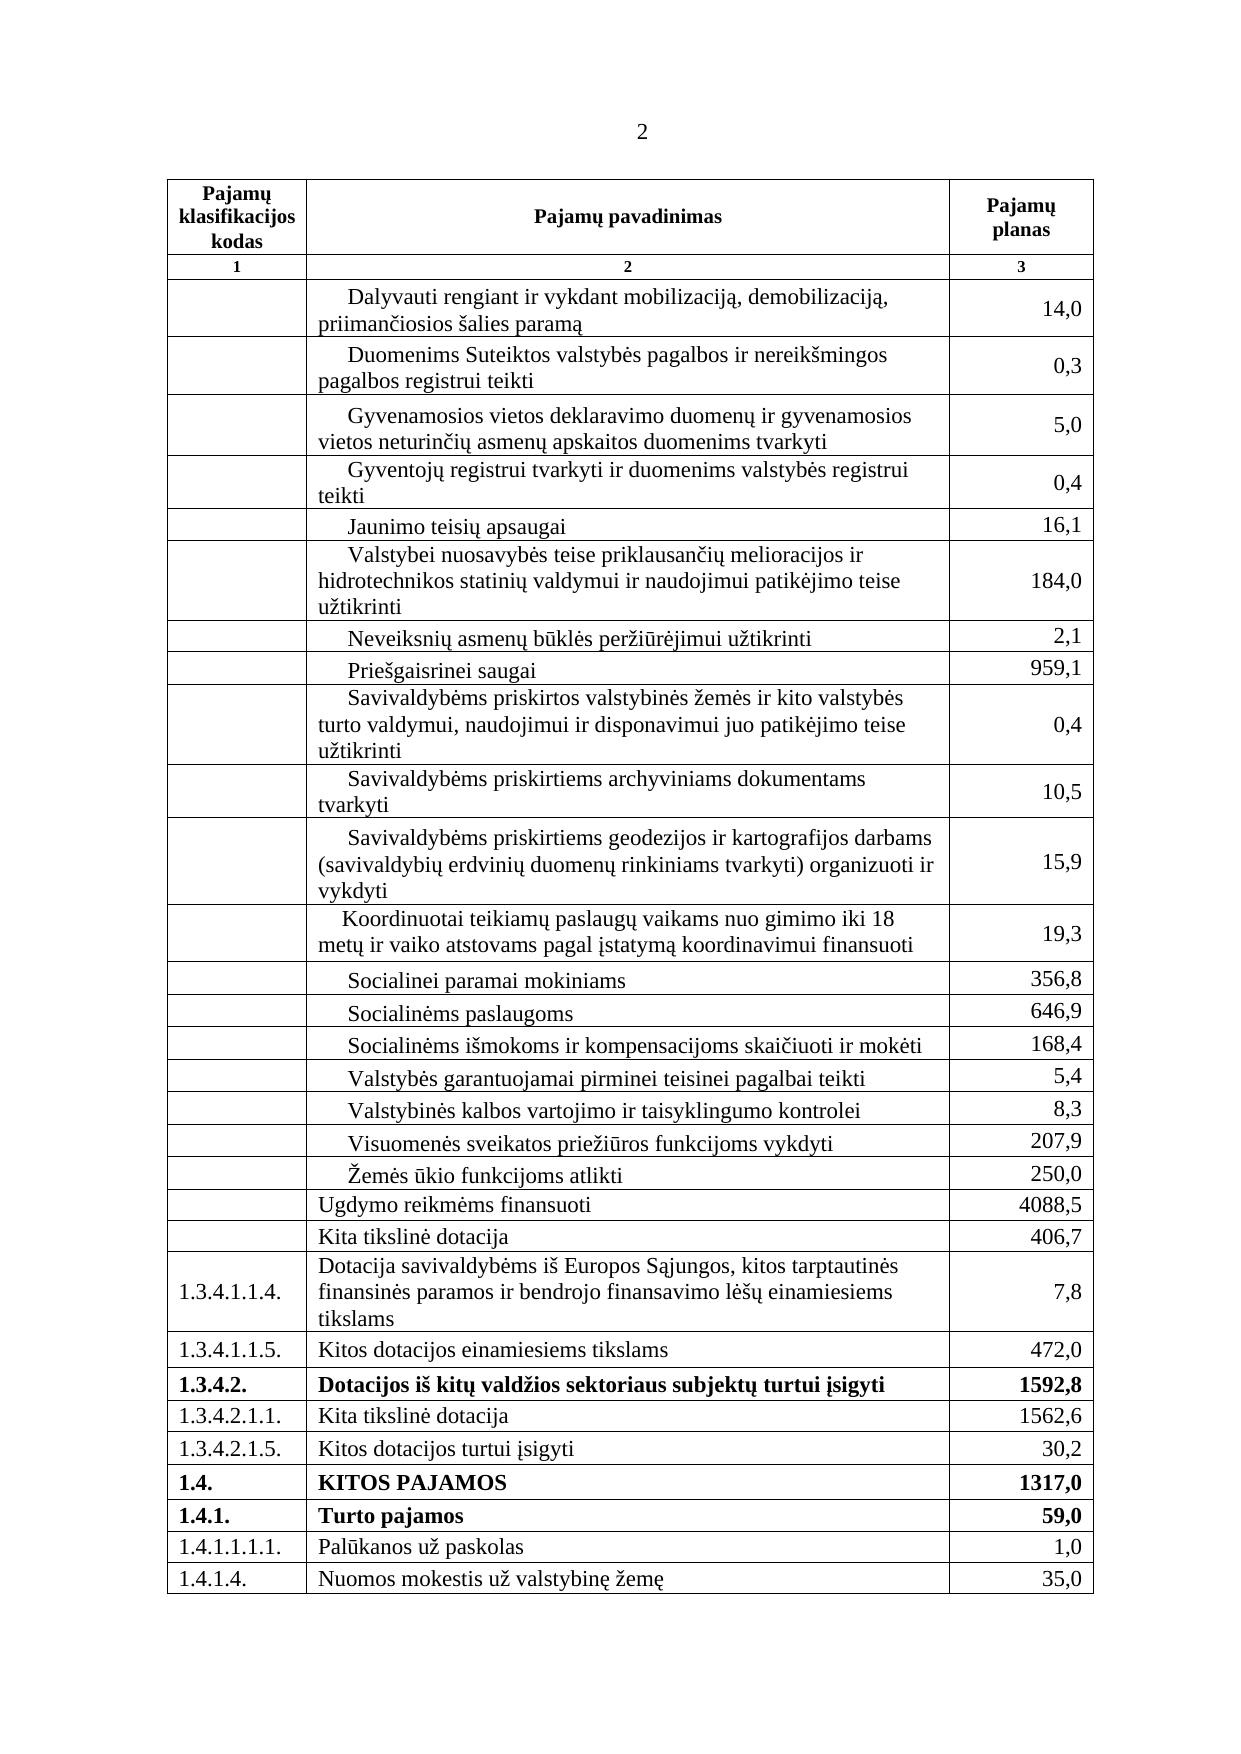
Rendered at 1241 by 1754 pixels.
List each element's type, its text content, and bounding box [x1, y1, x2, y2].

table_cell Duomenims Suteiktos valstybės pagalbos ir nereikšmingos pagalbos registrui teikti [307, 337, 949, 394]
table_cell 1.4.1. [168, 1500, 306, 1531]
table_header Pajamų pavadinimas [307, 180, 949, 253]
table_cell Savivaldybėms priskirtiems archyviniams dokumentams tvarkyti [307, 765, 949, 817]
table_cell 3 [950, 255, 1093, 279]
table_cell 19,3 [950, 905, 1093, 961]
table_cell [1094, 994, 1118, 1026]
table_cell [168, 995, 306, 1026]
table_cell [1094, 1156, 1118, 1188]
table_cell [1094, 1431, 1118, 1464]
table_cell 646,9 [950, 995, 1093, 1026]
table_cell [1094, 219, 1118, 253]
table_cell Gyvenamosios vietos deklaravimo duomenų ir gyvenamosios vietos neturinčių asmenų apskaitos duomenims tvarkyti [307, 395, 949, 454]
table_cell [168, 280, 306, 336]
table_cell [168, 1060, 306, 1091]
table_cell [168, 509, 306, 539]
table_cell 59,0 [950, 1500, 1093, 1531]
table_cell [1094, 1026, 1118, 1058]
table_cell [168, 905, 306, 961]
table_cell 250,0 [950, 1157, 1093, 1188]
table_cell Socialinei paramai mokiniams [307, 962, 949, 993]
table_cell Kitos dotacijos einamiesiems tikslams [307, 1332, 949, 1367]
table_cell 4088,5 [950, 1190, 1093, 1220]
table_cell [168, 337, 306, 394]
table_cell 472,0 [950, 1332, 1093, 1367]
table_cell [1094, 764, 1118, 817]
table_cell 1.3.4.2.1.1. [168, 1401, 306, 1431]
table_cell [1094, 961, 1118, 993]
table_cell Neveiksnių asmenų būklės peržiūrėjimui užtikrinti [307, 621, 949, 651]
table_cell [168, 1157, 306, 1188]
table_cell [1094, 1124, 1118, 1156]
table_cell 1.3.4.2.1.5. [168, 1432, 306, 1464]
table_cell 0,4 [950, 456, 1093, 508]
table_cell [168, 1125, 306, 1156]
table_cell 1,0 [950, 1532, 1093, 1562]
table_cell Palūkanos už paskolas [307, 1532, 949, 1562]
table_cell 356,8 [950, 962, 1093, 993]
table_cell Valstybės garantuojamai pirminei teisinei pagalbai teikti [307, 1060, 949, 1091]
table_cell [168, 685, 306, 763]
table_cell 0,3 [950, 337, 1093, 394]
table_cell 1.4. [168, 1465, 306, 1499]
table_cell 7,8 [950, 1252, 1093, 1331]
table_cell Savivaldybėms priskirtiems geodezijos ir kartografijos darbams (savivaldybių erdvinių duomenų rinkiniams tvarkyti) organizuoti ir vykdyti [307, 818, 949, 903]
table_cell [168, 541, 306, 620]
table_cell [1094, 540, 1118, 620]
table_cell Valstybinės kalbos vartojimo ir taisyklingumo kontrolei [307, 1092, 949, 1123]
table_cell Valstybei nuosavybės teise priklausančių melioracijos ir hidrotechnikos statinių valdymui ir naudojimui patikėjimo teise užtikrinti [307, 541, 949, 620]
table_cell [168, 962, 306, 993]
table_cell [1094, 1562, 1118, 1593]
table_cell [1094, 1251, 1118, 1331]
table_cell Savivaldybėms priskirtos valstybinės žemės ir kito valstybės turto valdymui, naudojimui ir disponavimui juo patikėjimo teise užtikrinti [307, 685, 949, 763]
table_cell KITOS PAJAMOS [307, 1465, 949, 1499]
table_cell 207,9 [950, 1125, 1093, 1156]
table_cell [1094, 1499, 1118, 1531]
table_cell Gyventojų registrui tvarkyti ir duomenims valstybės registrui teikti [307, 456, 949, 508]
table_cell [1094, 254, 1118, 279]
table_cell Žemės ūkio funkcijoms atlikti [307, 1157, 949, 1188]
table_cell [168, 1221, 306, 1251]
table_cell 1 [168, 255, 306, 279]
table_cell [1094, 1531, 1118, 1562]
table_cell Dotacijos iš kitų valdžios sektoriaus subjektų turtui įsigyti [307, 1368, 949, 1399]
table_cell 1.4.1.4. [168, 1563, 306, 1593]
table_header [1094, 179, 1118, 219]
table_cell 1.3.4.1.1.5. [168, 1332, 306, 1367]
table_cell 16,1 [950, 509, 1093, 539]
table_cell 1.4.1.1.1.1. [168, 1532, 306, 1562]
table_cell 30,2 [950, 1432, 1093, 1464]
table_cell [1094, 620, 1118, 651]
table_cell Priešgaisrinei saugai [307, 652, 949, 683]
table_cell [1094, 455, 1118, 508]
table_cell 2 [307, 255, 949, 279]
table_cell [1094, 279, 1118, 336]
table_cell [168, 456, 306, 508]
table_cell Socialinėms paslaugoms [307, 995, 949, 1026]
table_cell [168, 1027, 306, 1058]
table_cell [168, 652, 306, 683]
table_cell Dalyvauti rengiant ir vykdant mobilizaciją, demobilizaciją, priimančiosios šalies paramą [307, 280, 949, 336]
table_cell [168, 1092, 306, 1123]
table_cell [168, 395, 306, 454]
table_cell 0,4 [950, 685, 1093, 763]
table_cell [1094, 651, 1118, 683]
table_cell 959,1 [950, 652, 1093, 683]
table_cell 406,7 [950, 1221, 1093, 1251]
table_cell 5,0 [950, 395, 1093, 454]
table_cell Koordinuotai teikiamų paslaugų vaikams nuo gimimo iki 18 metų ir vaiko atstovams pagal įstatymą koordinavimui finansuoti [307, 905, 949, 961]
table_cell [1094, 1059, 1118, 1091]
table_cell 5,4 [950, 1060, 1093, 1091]
table_cell Kita tikslinė dotacija [307, 1401, 949, 1431]
table_cell 184,0 [950, 541, 1093, 620]
table_cell 1562,6 [950, 1401, 1093, 1431]
table_cell 1592,8 [950, 1368, 1093, 1399]
table_cell [1094, 1189, 1118, 1220]
table_cell Socialinėms išmokoms ir kompensacijoms skaičiuoti ir mokėti [307, 1027, 949, 1058]
table_cell Turto pajamos [307, 1500, 949, 1531]
table_header Pajamų klasifikacijos kodas [168, 180, 306, 253]
table_cell [168, 1190, 306, 1220]
table_cell 1317,0 [950, 1465, 1093, 1499]
table_cell 35,0 [950, 1563, 1093, 1593]
table_cell [168, 818, 306, 903]
table_cell [1094, 1220, 1118, 1251]
table_cell 1.3.4.1.1.4. [168, 1252, 306, 1331]
table_cell 1.3.4.2. [168, 1368, 306, 1399]
table_cell 168,4 [950, 1027, 1093, 1058]
table_cell Nuomos mokestis už valstybinę žemę [307, 1563, 949, 1593]
table_cell [1094, 336, 1118, 394]
table_cell [1094, 684, 1118, 763]
table_cell 10,5 [950, 765, 1093, 817]
table_cell Visuomenės sveikatos priežiūros funkcijoms vykdyti [307, 1125, 949, 1156]
table_cell 2,1 [950, 621, 1093, 651]
table_cell Jaunimo teisių apsaugai [307, 509, 949, 539]
table_cell [1094, 1331, 1118, 1367]
table_cell [168, 765, 306, 817]
table_cell 8,3 [950, 1092, 1093, 1123]
table_cell Kitos dotacijos turtui įsigyti [307, 1432, 949, 1464]
table_cell [1094, 817, 1118, 903]
table_cell [168, 621, 306, 651]
table_cell Dotacija savivaldybėms iš Europos Sąjungos, kitos tarptautinės finansinės paramos ir bendrojo finansavimo lėšų einamiesiems tikslams [307, 1252, 949, 1331]
table_cell [1094, 1367, 1118, 1399]
table_cell [1094, 1091, 1118, 1123]
table_cell [1094, 394, 1118, 454]
table_cell 14,0 [950, 280, 1093, 336]
table_cell [1094, 508, 1118, 539]
table_cell Ugdymo reikmėms finansuoti [307, 1190, 949, 1220]
table_cell 15,9 [950, 818, 1093, 903]
table_cell [1094, 1400, 1118, 1431]
table_header Pajamų planas [950, 180, 1093, 253]
table_cell [1094, 904, 1118, 961]
table_cell [1094, 1464, 1118, 1499]
table_cell Kita tikslinė dotacija [307, 1221, 949, 1251]
